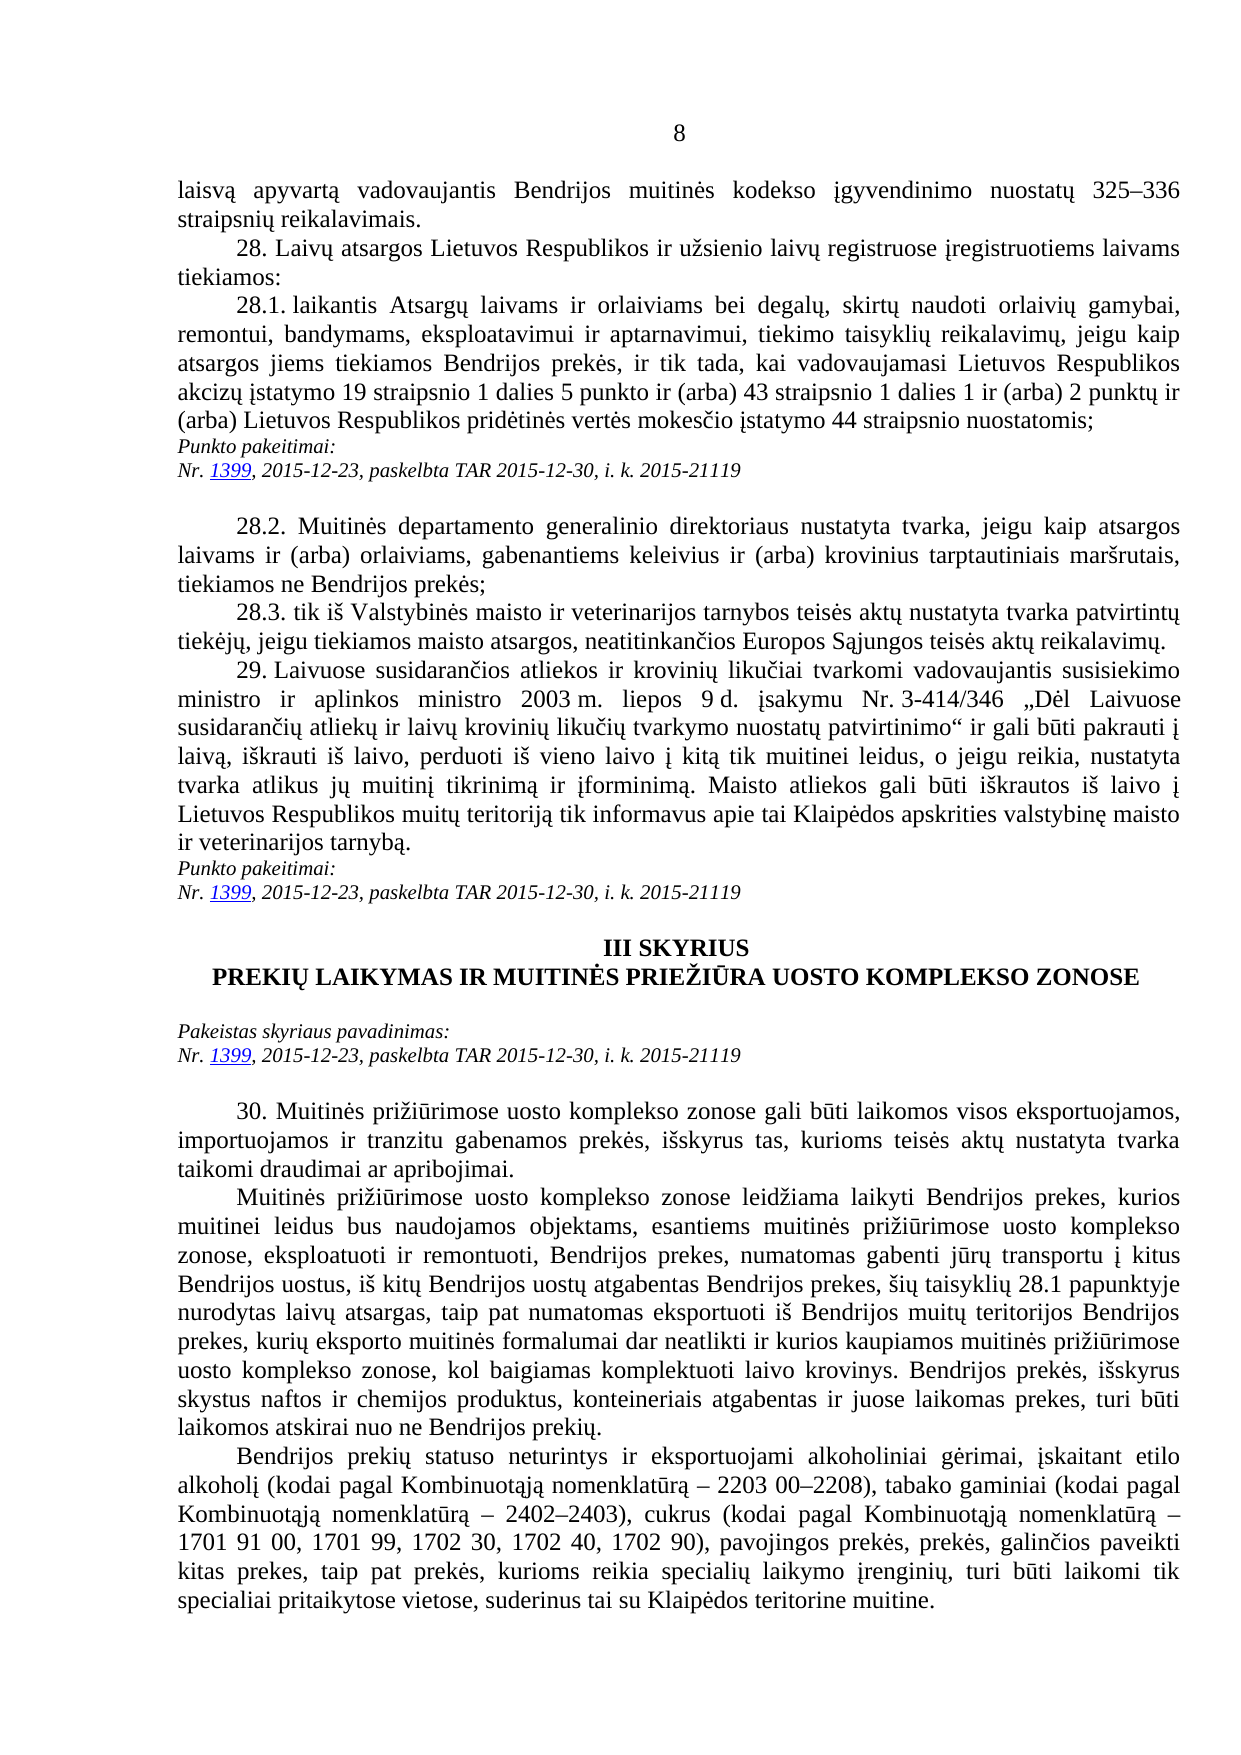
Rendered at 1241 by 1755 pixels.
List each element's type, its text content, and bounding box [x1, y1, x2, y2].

text Punkto pakeitimai: [177, 434, 1181, 458]
text 28. Laivų atsargos Lietuvos Respublikos ir užsienio laivų registruose įregistruotiems laivams tiekiamos: [177, 233, 1181, 291]
text 28.1. laikantis Atsargų laivams ir orlaiviams bei degalų, skirtų naudoti orlaivių gamybai, remontui, bandymams, eksploatavimui ir aptarnavimui, tiekimo taisyklių reikalavimų, jeigu kaip atsargos jiems tiekiamos Bendrijos prekės, ir tik tada, kai vadovaujamasi Lietuvos Respublikos akcizų įstatymo 19 straipsnio 1 dalies 5 punkto ir (arba) 43 straipsnio 1 dalies 1 ir (arba) 2 punktų ir (arba) Lietuvos Respublikos pridėtinės vertės mokesčio įstatymo 44 straipsnio nuostatomis; [177, 291, 1181, 434]
text Nr. 1399, 2015-12-23, paskelbta TAR 2015-12-30, i. k. 2015-21119 [177, 880, 1181, 904]
text Nr. 1399, 2015-12-23, paskelbta TAR 2015-12-30, i. k. 2015-21119 [177, 458, 1181, 482]
text 28.2. Muitinės departamento generalinio direktoriaus nustatyta tvarka, jeigu kaip atsargos laivams ir (arba) orlaiviams, gabenantiems keleivius ir (arba) krovinius tarptautiniais maršrutais, tiekiamos ne Bendrijos prekės; [177, 511, 1181, 597]
text III SKYRIUS PREKIŲ LAIKYMAS IR MUITINĖS PRIEŽIŪRA UOSTO KOMPLEKSO ZONOSE [177, 933, 1181, 991]
text 30. Muitinės prižiūrimose uosto komplekso zonose gali būti laikomos visos eksportuojamos, importuojamos ir tranzitu gabenamos prekės, išskyrus tas, kurioms teisės aktų nustatyta tvarka taikomi draudimai ar apribojimai. [177, 1096, 1181, 1182]
text 29. Laivuose susidarančios atliekos ir krovinių likučiai tvarkomi vadovaujantis susisiekimo ministro ir aplinkos ministro 2003 m. liepos 9 d. įsakymu Nr. 3-414/346 „Dėl Laivuose susidarančių atliekų ir laivų krovinių likučių tvarkymo nuostatų patvirtinimo“ ir gali būti pakrauti į laivą, iškrauti iš laivo, perduoti iš vieno laivo į kitą tik muitinei leidus, o jeigu reikia, nustatyta tvarka atlikus jų muitinį tikrinimą ir įforminimą. Maisto atliekos gali būti iškrautos iš laivo į Lietuvos Respublikos muitų teritoriją tik informavus apie tai Klaipėdos apskrities valstybinę maisto ir veterinarijos tarnybą. [177, 655, 1181, 856]
text laisvą apyvartą vadovaujantis Bendrijos muitinės kodekso įgyvendinimo nuostatų 325–336 straipsnių reikalavimais. [177, 176, 1181, 233]
text Pakeistas skyriaus pavadinimas: [177, 1019, 1181, 1043]
text 28.3. tik iš Valstybinės maisto ir veterinarijos tarnybos teisės aktų nustatyta tvarka patvirtintų tiekėjų, jeigu tiekiamos maisto atsargos, neatitinkančios Europos Sąjungos teisės aktų reikalavimų. [177, 597, 1181, 655]
text Punkto pakeitimai: [177, 856, 1181, 880]
text Nr. 1399, 2015-12-23, paskelbta TAR 2015-12-30, i. k. 2015-21119 [177, 1043, 1181, 1067]
text Muitinės prižiūrimose uosto komplekso zonose leidžiama laikyti Bendrijos prekes, kurios muitinei leidus bus naudojamos objektams, esantiems muitinės prižiūrimose uosto komplekso zonose, eksploatuoti ir remontuoti, Bendrijos prekes, numatomas gabenti jūrų transportu į kitus Bendrijos uostus, iš kitų Bendrijos uostų atgabentas Bendrijos prekes, šių taisyklių 28.1 papunktyje nurodytas laivų atsargas, taip pat numatomas eksportuoti iš Bendrijos muitų teritorijos Bendrijos prekes, kurių eksporto muitinės formalumai dar neatlikti ir kurios kaupiamos muitinės prižiūrimose uosto komplekso zonose, kol baigiamas komplektuoti laivo krovinys. Bendrijos prekės, išskyrus skystus naftos ir chemijos produktus, konteineriais atgabentas ir juose laikomas prekes, turi būti laikomos atskirai nuo ne Bendrijos prekių. [177, 1182, 1181, 1441]
text Bendrijos prekių statuso neturintys ir eksportuojami alkoholiniai gėrimai, įskaitant etilo alkoholį (kodai pagal Kombinuotąją nomenklatūrą – 2203 00–2208), tabako gaminiai (kodai pagal Kombinuotąją nomenklatūrą – 2402–2403), cukrus (kodai pagal Kombinuotąją nomenklatūrą – 1701 91 00, 1701 99, 1702 30, 1702 40, 1702 90), pavojingos prekės, prekės, galinčios paveikti kitas prekes, taip pat prekės, kurioms reikia specialių laikymo įrenginių, turi būti laikomi tik specialiai pritaikytose vietose, suderinus tai su Klaipėdos teritorine muitine. [177, 1441, 1181, 1614]
